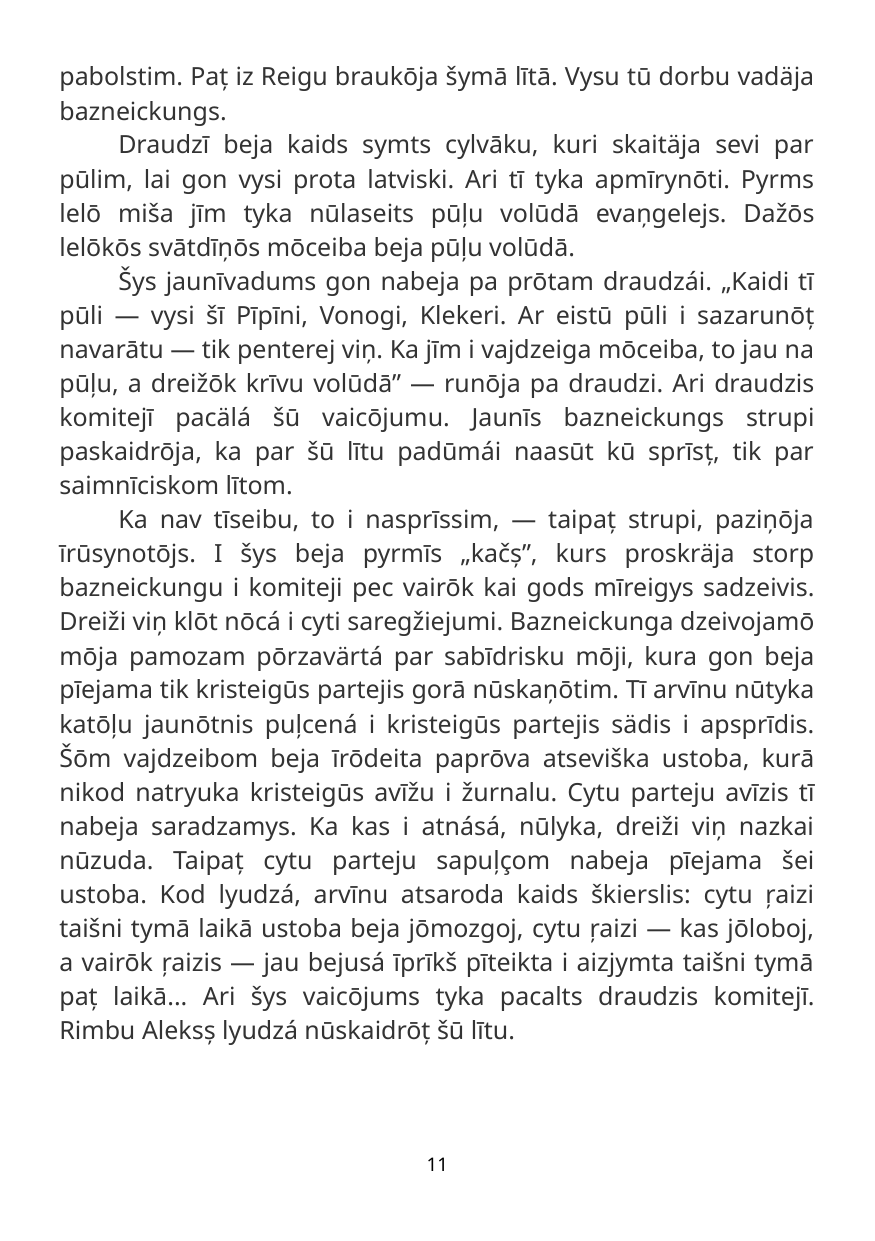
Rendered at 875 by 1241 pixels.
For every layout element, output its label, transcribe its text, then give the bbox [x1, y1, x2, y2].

text pabolstim. Paț iz Reigu braukōja šymā lītā. Vysu tū dorbu vadäja bazneickungs. [59, 59, 815, 127]
text Šys jaunīvadums gon nabeja pa prōtam draudzái. „Kaidi tī pūli — vysi šī Pīpīni, Vonogi, Klekeri. Ar eistū pūli i sazarunōț navarātu — tik penterej viņ. Ka jīm i vajdzeiga mōceiba, to jau na pūļu, a dreižōk krīvu volūdā” — runōja pa draudzi. Ari draudzis komitejī pacälá šū vaicōjumu. Jaunīs bazneickungs strupi paskaidrōja, ka par šū lītu padūmái naasūt kū sprīsț, tik par saimnīciskom lītom. [59, 263, 815, 502]
text Draudzī beja kaids symts cylvāku, kuri skaitäja sevi par pūlim, lai gon vysi prota latviski. Ari tī tyka apmīrynōti. Pyrms lelō miša jīm tyka nūlaseits pūļu volūdā evaņgelejs. Dažōs lelōkōs svātdīņōs mōceiba beja pūļu volūdā. [59, 127, 815, 263]
text Ka nav tīseibu, to i nasprīssim, — taipaț strupi, paziņōja īrūsynotōjs. I šys beja pyrmīs „kačș”, kurs proskräja storp bazneickungu i komiteji pec vairōk kai gods mīreigys sadzeivis. Dreiži viņ klōt nōcá i cyti saregžiejumi. Bazneickunga dzeivojamō mōja pamozam pōrzavärtá par sabīdrisku mōji, kura gon beja pīejama tik kristeigūs partejis gorā nūskaņōtim. Tī arvīnu nūtyka katōļu jaunōtnis puļcená i kristeigūs partejis sädis i apsprīdis. Šōm vajdzeibom beja īrōdeita paprōva atseviška ustoba, kurā nikod natryuka kristeigūs avīžu i žurnalu. Cytu parteju avīzis tī nabeja saradzamys. Ka kas i atnásá, nūlyka, dreiži viņ nazkai nūzuda. Taipaț cytu parteju sapuļçom nabeja pīejama šei ustoba. Kod lyudzá, arvīnu atsaroda kaids škierslis: cytu ŗaizi taišni tymā laikā ustoba beja jōmozgoj, cytu ŗaizi — kas jōloboj, a vairōk ŗaizis — jau bejusá īprīkš pīteikta i aizjymta taišni tymā paț laikā... Ari šys vaicōjums tyka pacalts draudzis komitejī. Rimbu Aleksș lyudzá nūskaidrōț šū lītu. [59, 502, 815, 1047]
